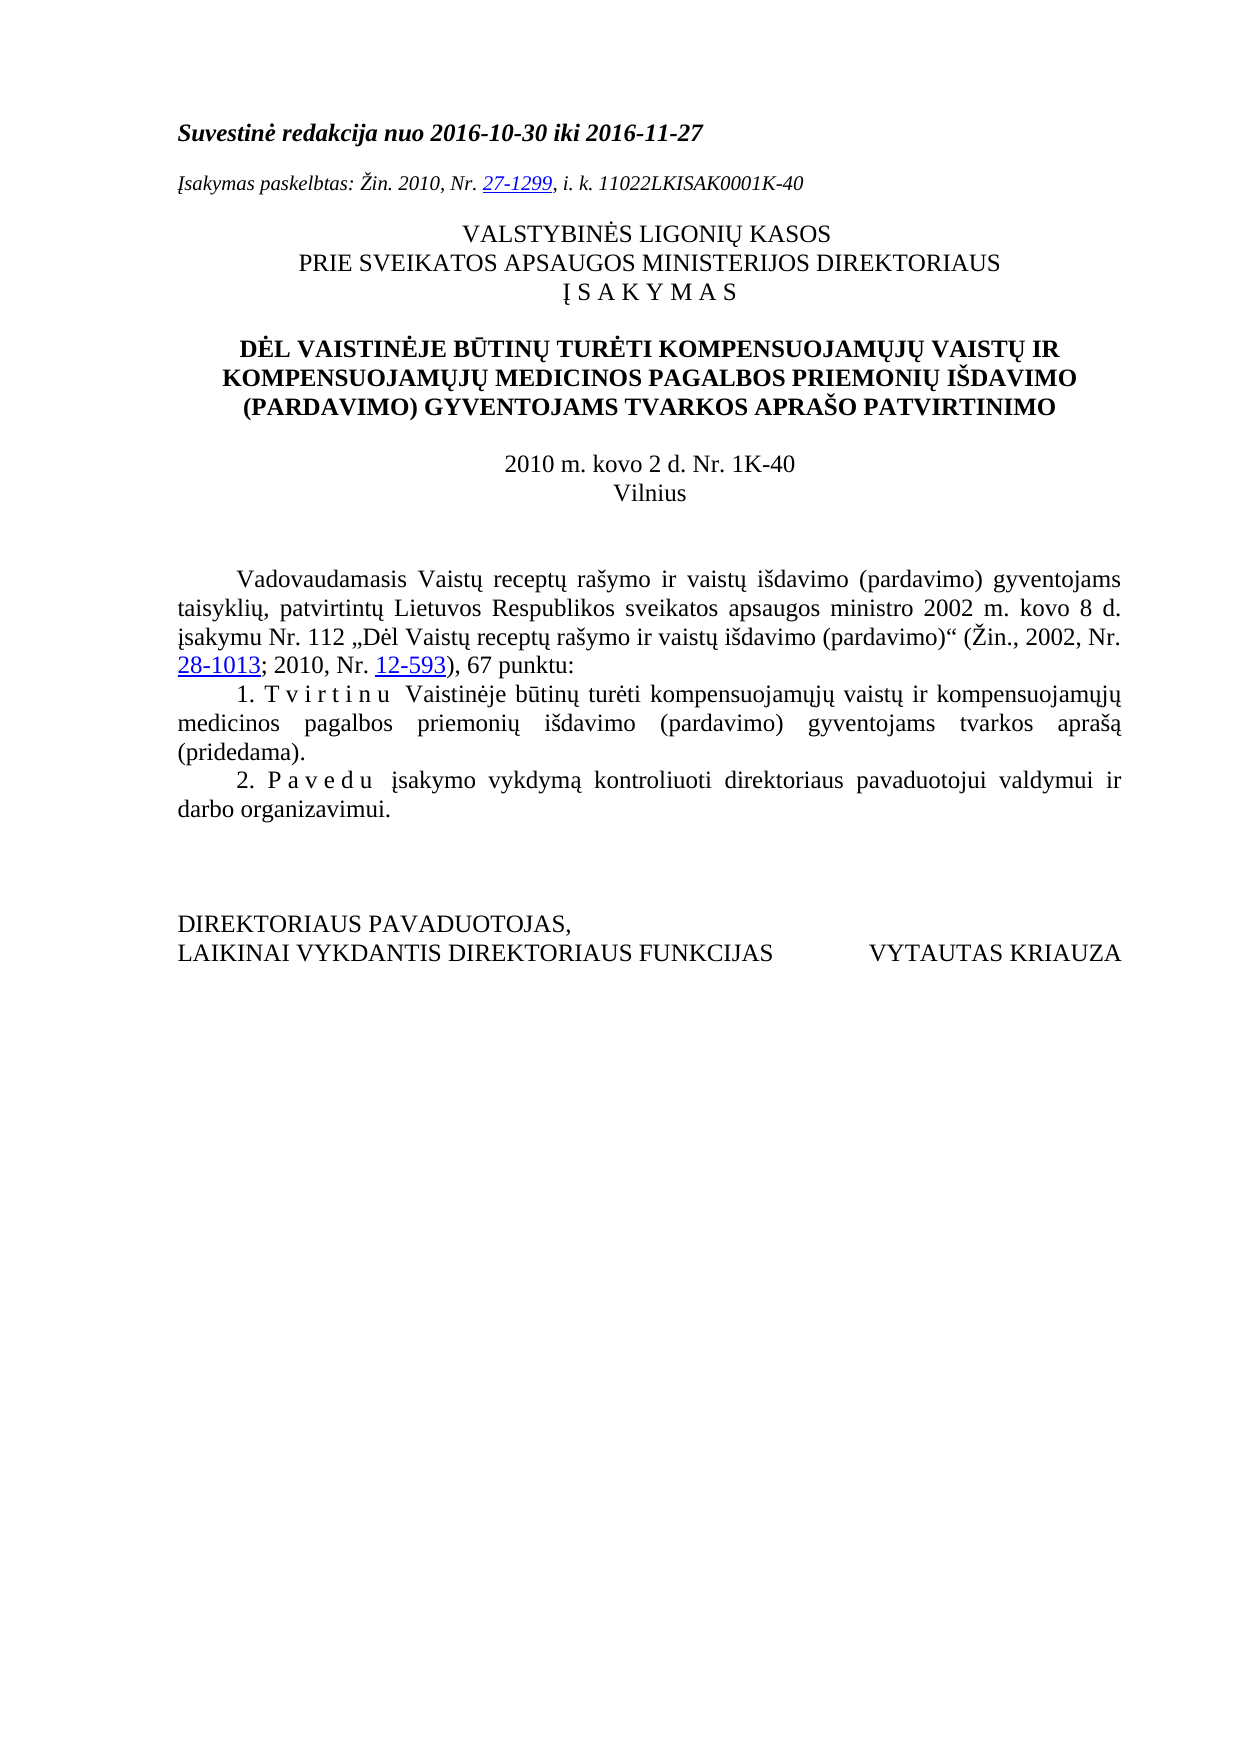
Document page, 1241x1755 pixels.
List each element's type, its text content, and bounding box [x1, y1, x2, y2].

text 1. Tvirtinu Vaistinėje būtinų turėti kompensuojamųjų vaistų ir kompensuojamųjų medicinos pagalbos priemonių išdavimo (pardavimo) gyventojams tvarkos aprašą (pridedama). [177, 679, 1122, 765]
text Suvestinė redakcija nuo 2016-10-30 iki 2016-11-27 [177, 118, 1122, 147]
text DĖL VAISTINĖJE BŪTINŲ TURĖTI KOMPENSUOJAMŲJŲ VAISTŲ IR KOMPENSUOJAMŲJŲ MEDICINOS PAGALBOS PRIEMONIŲ IŠDAVIMO (PARDAVIMO) GYVENTOJAMS TVARKOS APRAŠO PATVIRTINIMO [177, 334, 1122, 420]
text PRIE SVEIKATOS APSAUGOS MINISTERIJOS DIREKTORIAUS [177, 248, 1122, 277]
text 2010 m. kovo 2 d. Nr. 1K-40 [177, 449, 1122, 478]
text Įsakymas paskelbtas: Žin. 2010, Nr. 27-1299, i. k. 11022LKISAK0001K-40 [177, 171, 1122, 195]
text Direktoriaus pavaduotojas, [177, 909, 1122, 938]
text 2. Pavedu įsakymo vykdymą kontroliuoti direktoriaus pavaduotojui valdymui ir darbo organizavimui. [177, 765, 1122, 823]
text VALSTYBINĖS LIGONIŲ KASOS [177, 219, 1122, 248]
text laikinai vykdantis direktoriaus funkcijas Vytautas Kriauza [177, 938, 1122, 967]
text Vilnius [177, 478, 1122, 507]
text ĮSAKYMAS [177, 277, 1122, 305]
text Vadovaudamasis Vaistų receptų rašymo ir vaistų išdavimo (pardavimo) gyventojams taisyklių, patvirtintų Lietuvos Respublikos sveikatos apsaugos ministro 2002 m. kovo 8 d. įsakymu Nr. 112 „Dėl Vaistų receptų rašymo ir vaistų išdavimo (pardavimo)“ (Žin., 2002, Nr. 28-1013; 2010, Nr. 12-593), 67 punktu: [177, 564, 1122, 679]
